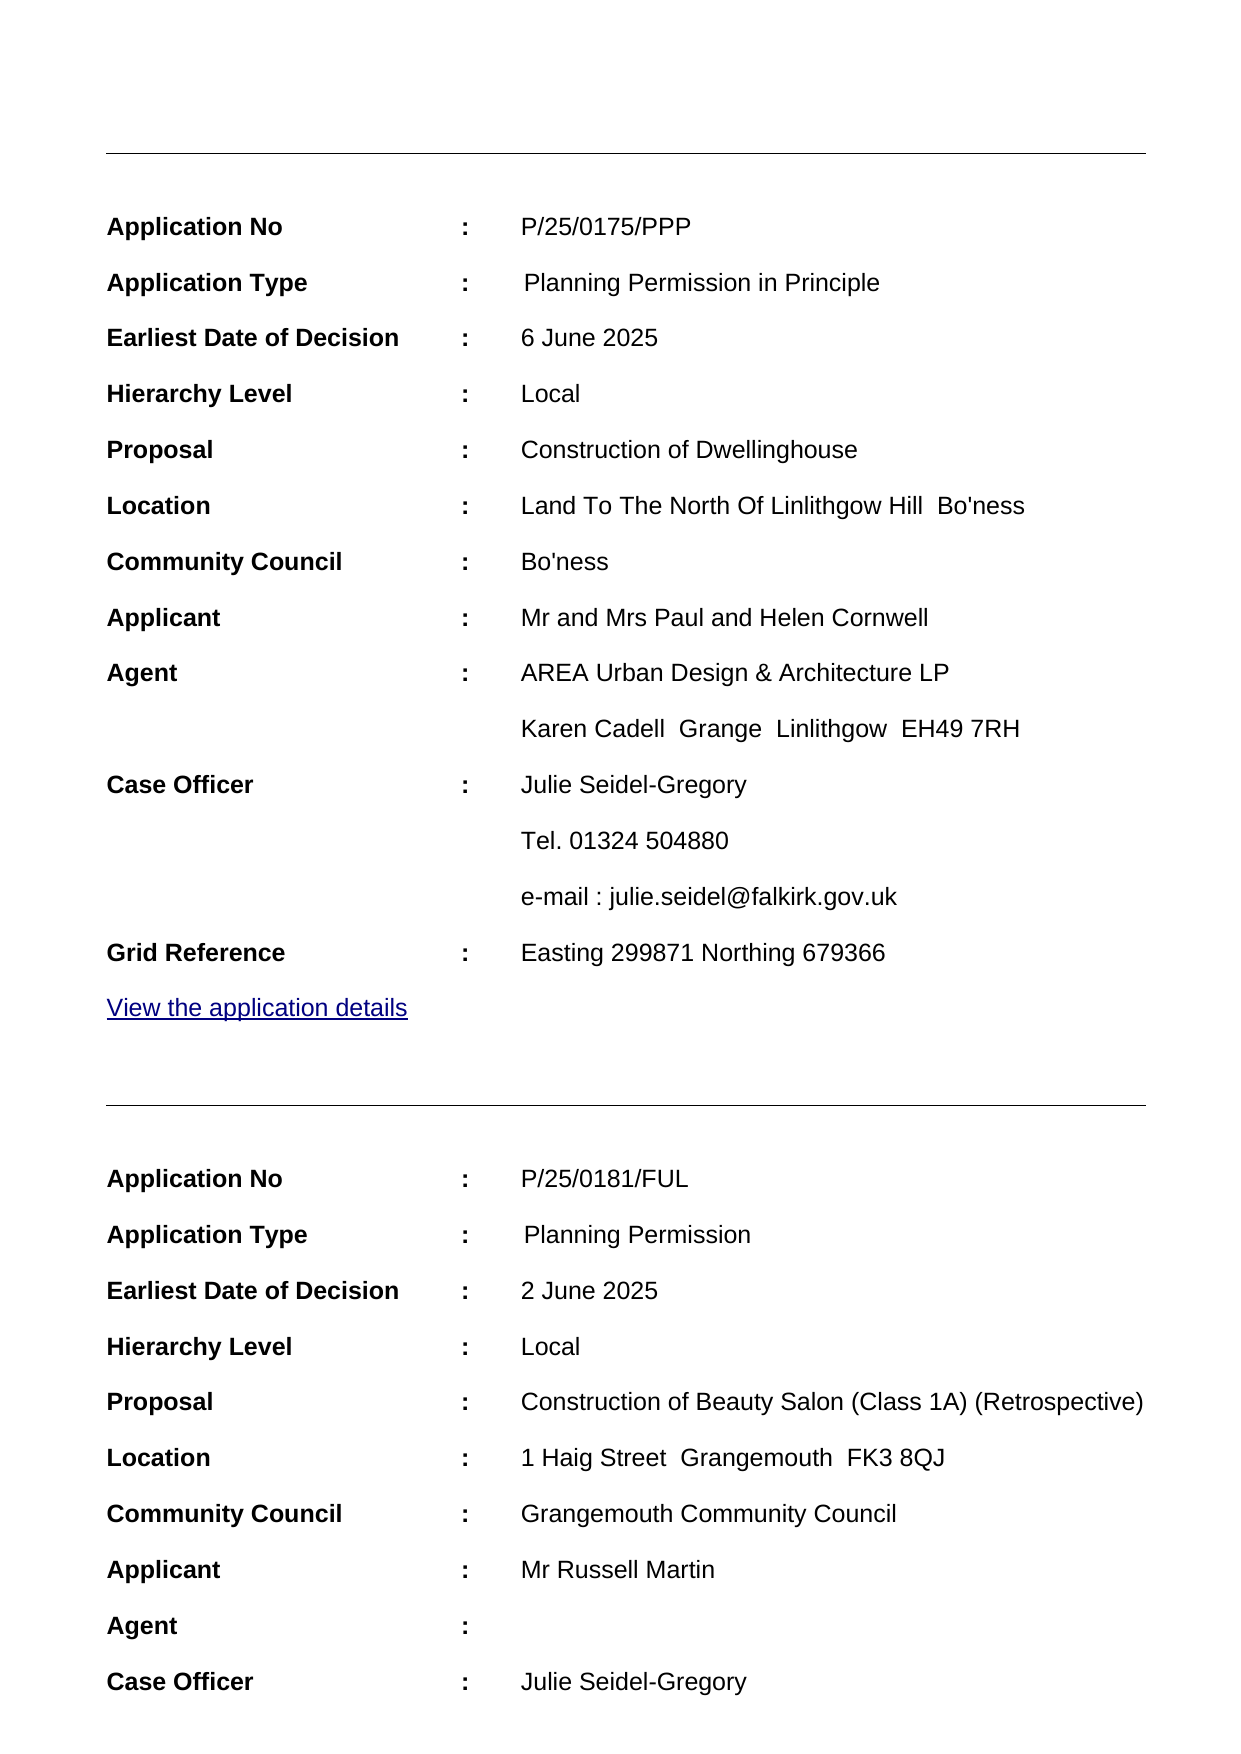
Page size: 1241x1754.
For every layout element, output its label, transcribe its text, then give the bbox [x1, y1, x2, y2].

text Grid Reference : Easting 299871 Northing 679366 [106, 937, 1146, 966]
text Hierarchy Level : Local [106, 1331, 1146, 1360]
text Agent : AREA Urban Design & Architecture LP [106, 658, 1146, 687]
text Application Type : Planning Permission [106, 1220, 1146, 1248]
text Tel. 01324 504880 [106, 826, 1146, 854]
text Case Officer : Julie Seidel-Gregory [106, 770, 1146, 799]
text Hierarchy Level : Local [106, 379, 1146, 408]
text Location : Land To The North Of Linlithgow Hill Bo'ness [106, 491, 1146, 519]
text Earliest Date of Decision : 2 June 2025 [106, 1276, 1146, 1304]
text View the application details [106, 993, 1146, 1022]
text Karen Cadell Grange Linlithgow EH49 7RH [106, 714, 1146, 743]
text Application Type : Planning Permission in Principle [106, 267, 1146, 296]
text Location : 1 Haig Street Grangemouth FK3 8QJ [106, 1443, 1146, 1472]
text Proposal : Construction of Dwellinghouse [106, 435, 1146, 464]
text Community Council : Grangemouth Community Council [106, 1499, 1146, 1528]
text Application No : P/25/0181/FUL [106, 1164, 1146, 1193]
text Applicant : Mr Russell Martin [106, 1555, 1146, 1583]
text Case Officer : Julie Seidel-Gregory [106, 1666, 1146, 1695]
text Earliest Date of Decision : 6 June 2025 [106, 323, 1146, 352]
text Applicant : Mr and Mrs Paul and Helen Cornwell [106, 602, 1146, 631]
text e-mail : julie.seidel@falkirk.gov.uk [106, 882, 1146, 910]
text Application No : P/25/0175/PPP [106, 212, 1146, 240]
text Agent : [106, 1611, 1146, 1639]
text Proposal : Construction of Beauty Salon (Class 1A) (Retrospective) [106, 1387, 1146, 1416]
text Community Council : Bo'ness [106, 547, 1146, 575]
